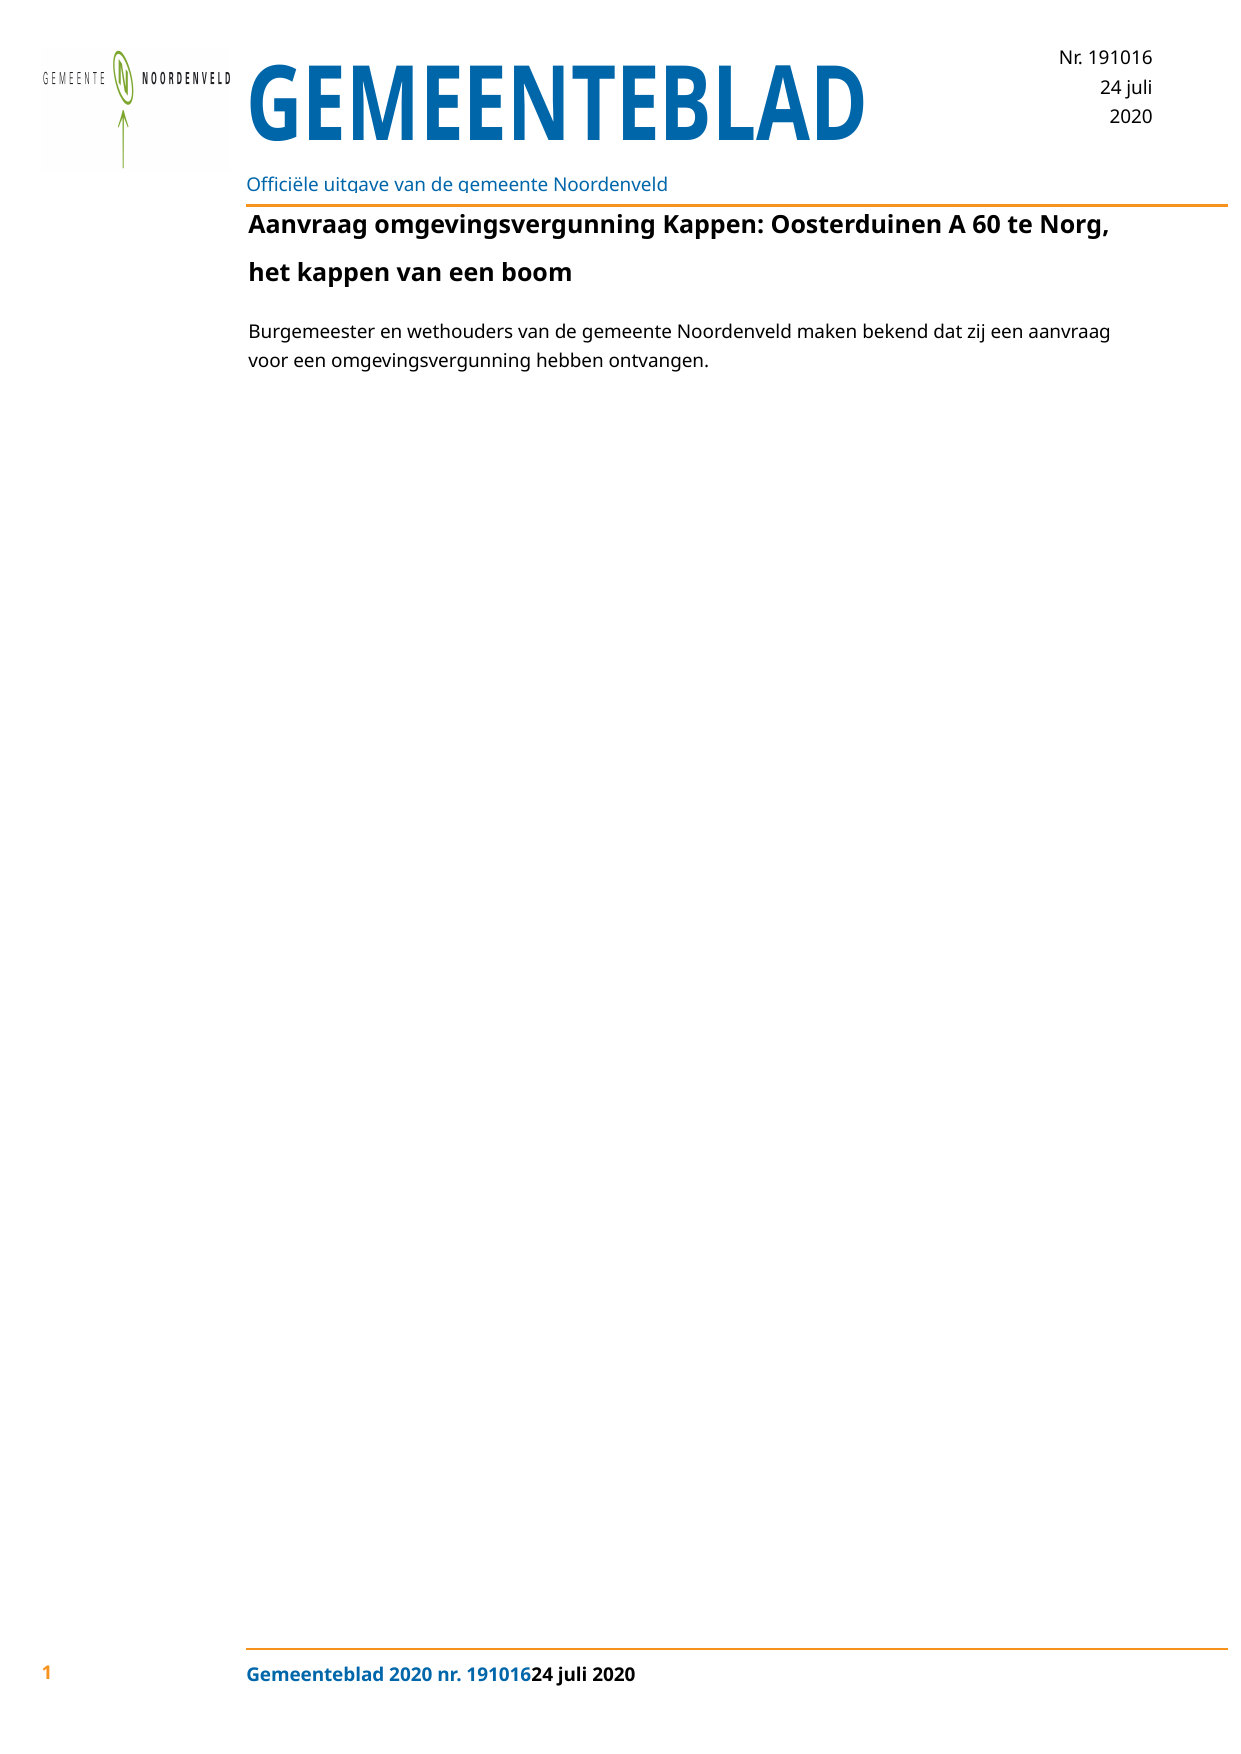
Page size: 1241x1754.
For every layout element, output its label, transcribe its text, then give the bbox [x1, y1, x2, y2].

text Aanvraag omgevingsvergunning Kappen: Oosterduinen A 60 te Norg, het kappen van een boom [248, 207, 1152, 288]
picture [41, 47, 231, 172]
text Burgemeester en wethouders van de gemeente Noordenveld maken bekend dat zij een aanvraag voor een omgevingsvergunning hebben ontvangen. [248, 318, 1152, 373]
